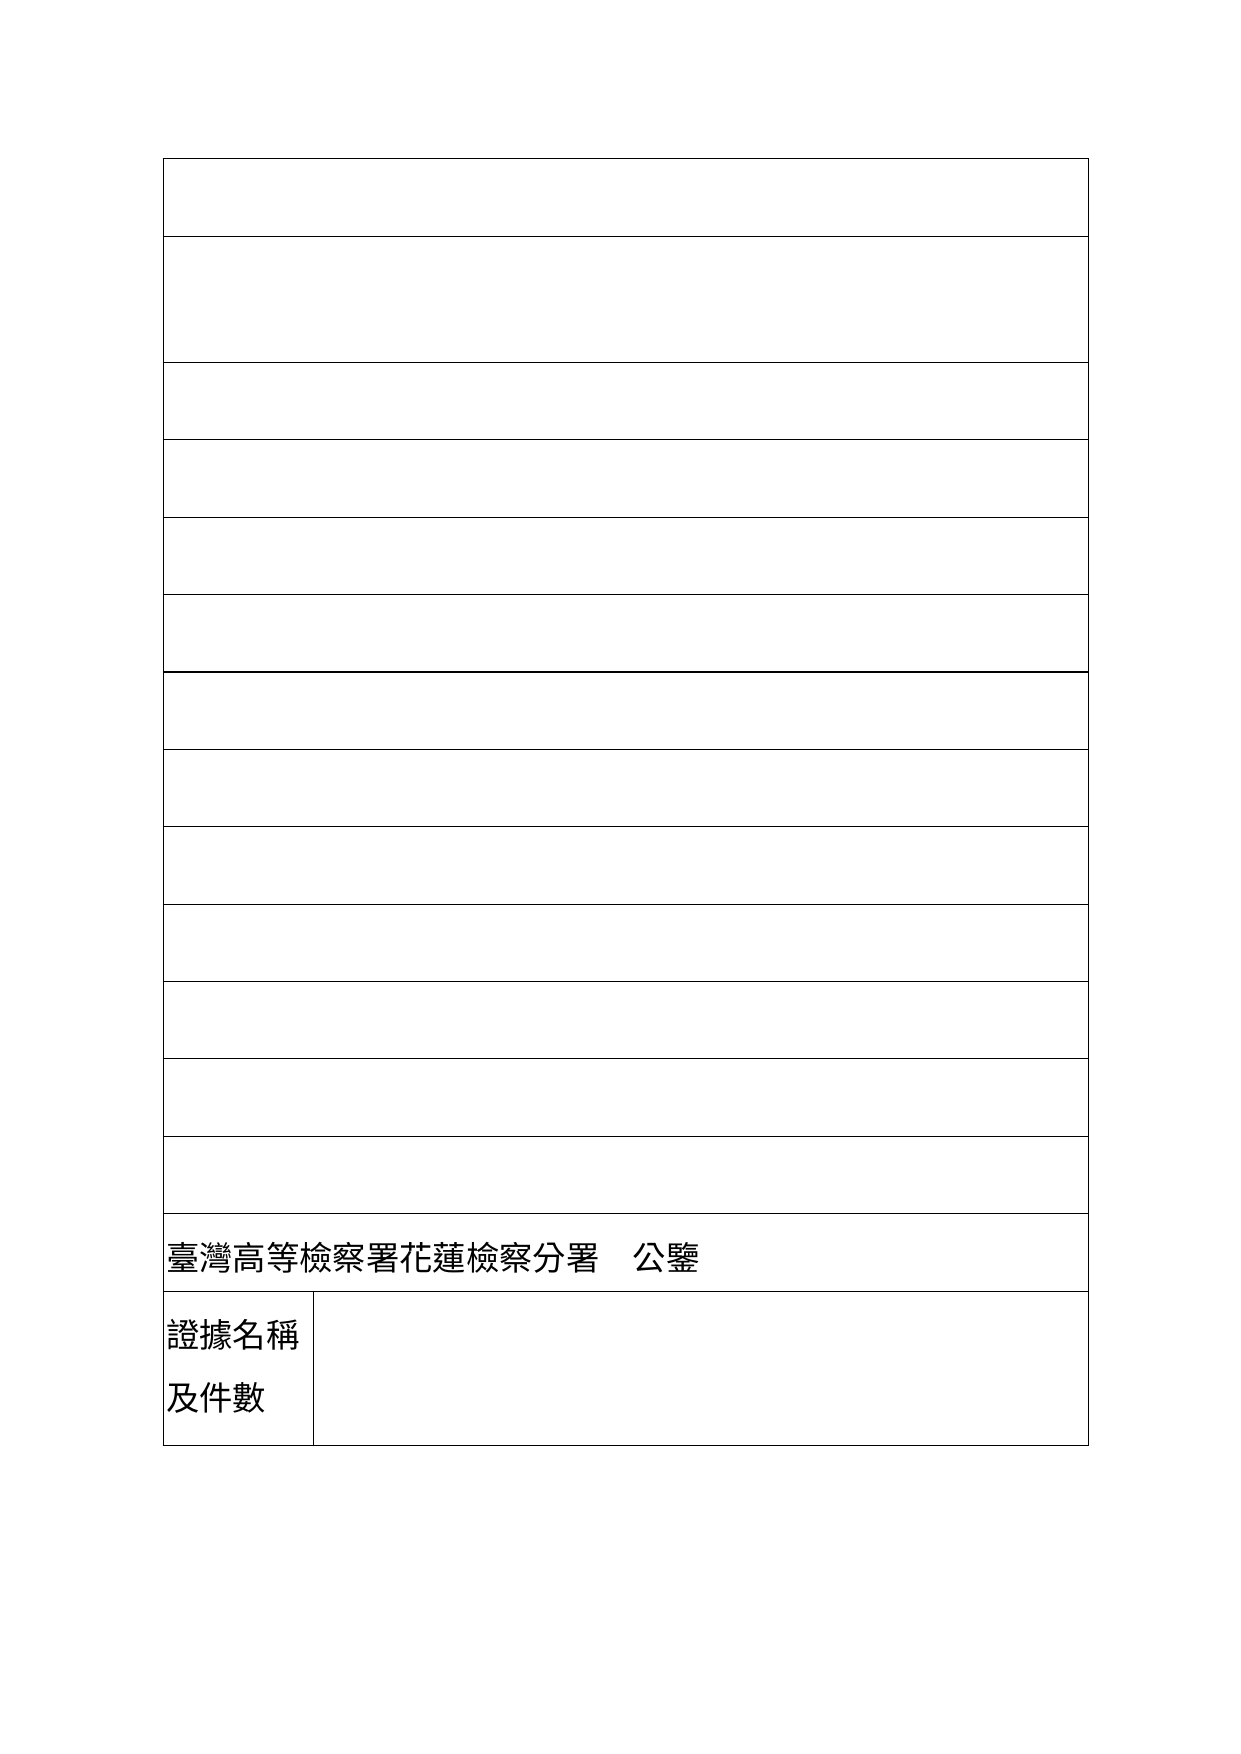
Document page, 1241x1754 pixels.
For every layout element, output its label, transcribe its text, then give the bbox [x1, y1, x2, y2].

table_cell [164, 440, 1088, 517]
table_cell 證據名稱 及件數 [164, 1292, 313, 1445]
table_cell [164, 673, 1088, 749]
table_cell 臺灣高等檢察署花蓮檢察分署 公鑒 [164, 1214, 1088, 1291]
table_cell [164, 595, 1088, 671]
table_cell [164, 982, 1088, 1058]
table_cell [164, 518, 1088, 594]
table_cell [164, 750, 1088, 826]
table_cell [164, 363, 1088, 439]
table_cell [164, 237, 1088, 362]
table_cell [164, 1059, 1088, 1136]
table_cell [164, 905, 1088, 981]
table_cell [164, 827, 1088, 903]
table_cell [164, 1137, 1088, 1213]
table_cell [164, 159, 1088, 236]
table_cell [314, 1292, 1088, 1445]
